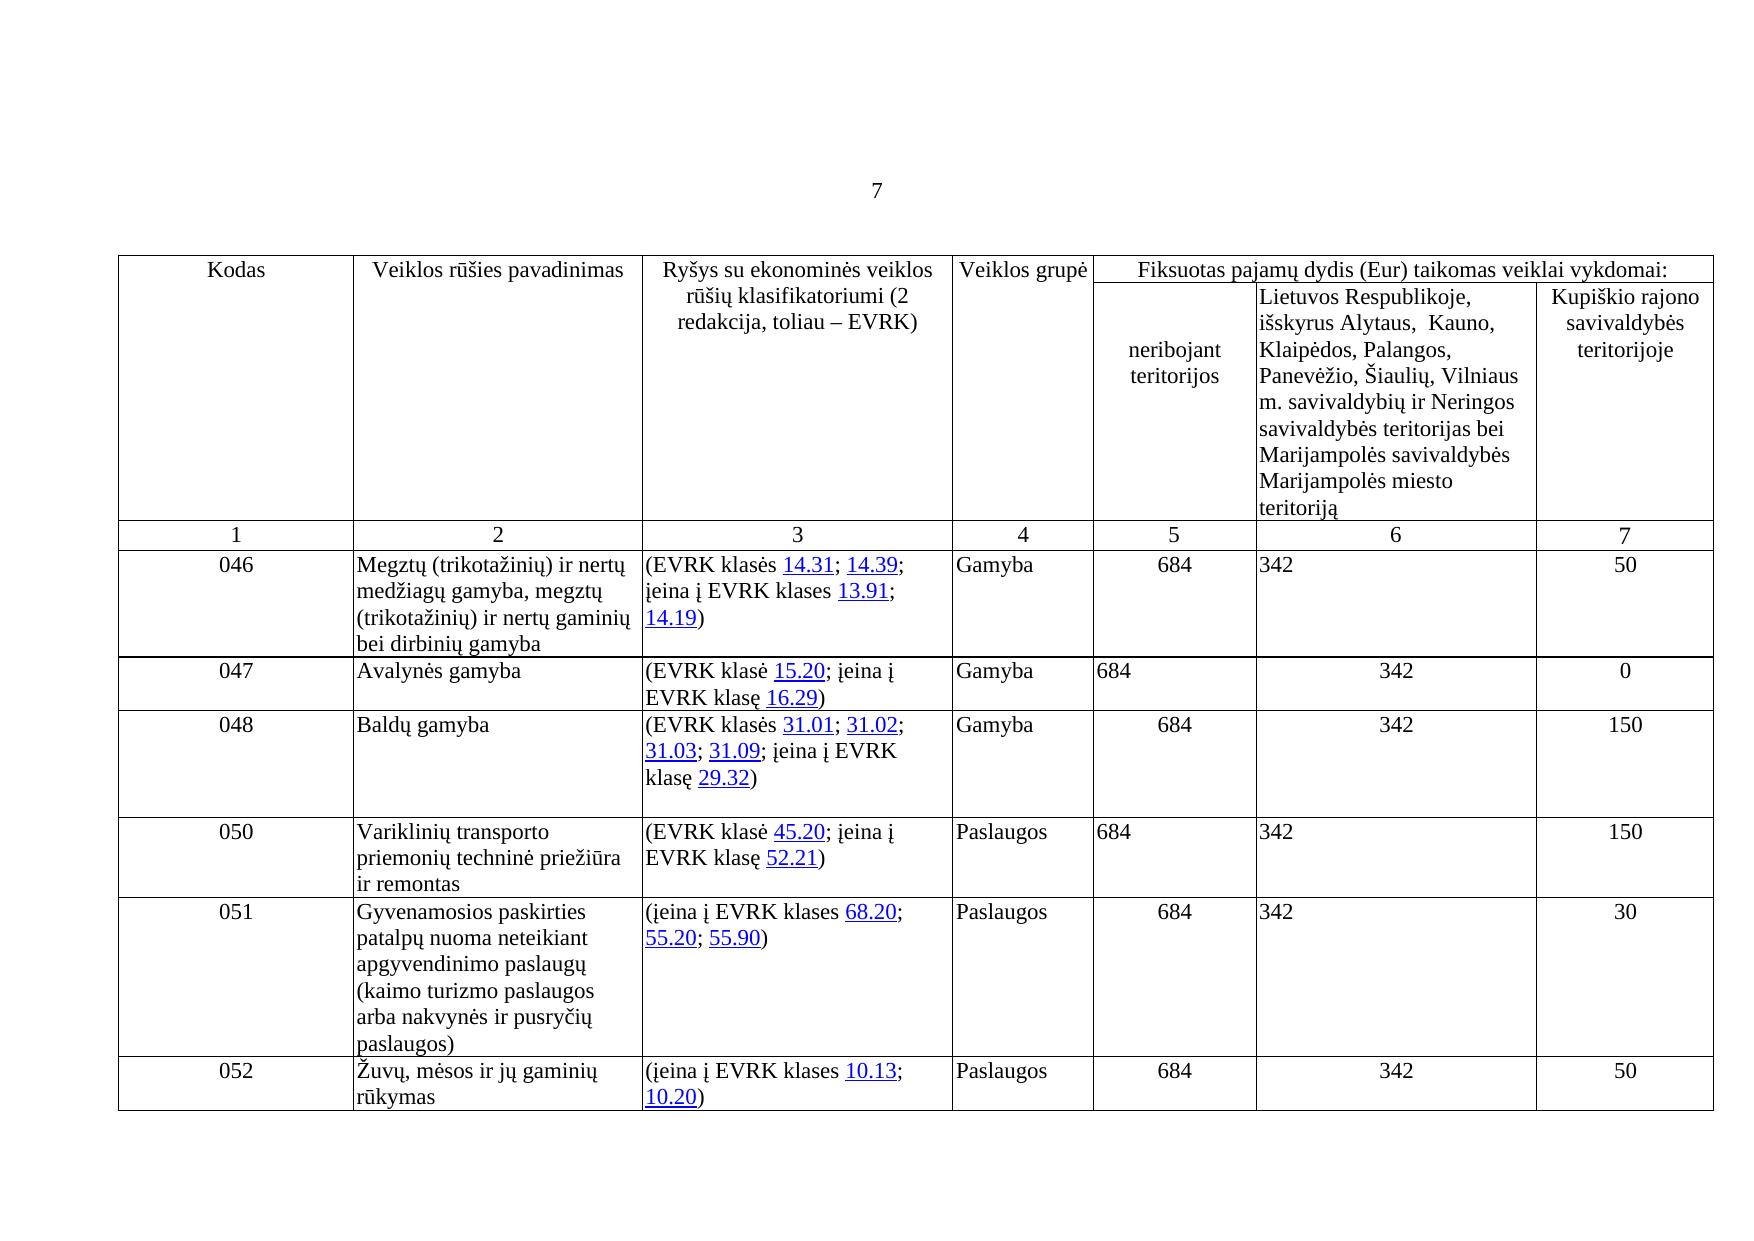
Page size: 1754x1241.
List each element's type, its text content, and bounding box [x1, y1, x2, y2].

table_header Ryšys su ekonominės veiklos rūšių klasifikatoriumi (2 redakcija, toliau – EVRK) [643, 256, 952, 520]
table_cell 684 [1094, 818, 1256, 897]
table_cell 684 [1094, 658, 1256, 710]
table_cell 342 [1257, 551, 1536, 656]
table_cell 342 [1257, 1057, 1536, 1110]
table_cell 342 [1257, 658, 1536, 710]
table_cell (įeina į EVRK klases 10.13; 10.20) [643, 1057, 952, 1110]
table_cell 6 [1257, 521, 1536, 550]
table_cell 046 [119, 551, 353, 656]
table_cell 7 [1537, 521, 1713, 550]
table_cell Kupiškio rajono savivaldybės teritorijoje [1537, 283, 1713, 520]
table_cell 30 [1537, 898, 1713, 1056]
table_cell 052 [119, 1057, 353, 1110]
table_cell 342 [1257, 711, 1536, 817]
table_cell Žuvų, mėsos ir jų gaminių rūkymas [354, 1057, 642, 1110]
table_cell (EVRK klasės 31.01; 31.02; 31.03; 31.09; įeina į EVRK klasę 29.32) [643, 711, 952, 817]
table_cell 684 [1094, 551, 1256, 656]
table_cell 150 [1537, 818, 1713, 897]
table_header Kodas [119, 256, 353, 520]
table_cell 4 [953, 521, 1093, 550]
table_cell 3 [643, 521, 952, 550]
table_cell Baldų gamyba [354, 711, 642, 817]
table_header Fiksuotas pajamų dydis (Eur) taikomas veiklai vykdomai: [1094, 256, 1713, 282]
table_cell Gamyba [953, 658, 1093, 710]
table_cell 1 [119, 521, 353, 550]
table_cell 050 [119, 818, 353, 897]
table_cell (EVRK klasės 14.31; 14.39; įeina į EVRK klases 13.91; 14.19) [643, 551, 952, 656]
table_cell (EVRK klasė 15.20; įeina į EVRK klasę 16.29) [643, 658, 952, 710]
table_header Veiklos rūšies pavadinimas [354, 256, 642, 520]
table_cell 684 [1094, 1057, 1256, 1110]
table_cell 50 [1537, 551, 1713, 656]
table_cell 342 [1257, 898, 1536, 1056]
table_cell 0 [1537, 658, 1713, 710]
table_cell Megztų (trikotažinių) ir nertų medžiagų gamyba, megztų (trikotažinių) ir nertų gaminių bei dirbinių gamyba [354, 551, 642, 656]
table_cell (įeina į EVRK klases 68.20; 55.20; 55.90) [643, 898, 952, 1056]
table_cell Gamyba [953, 551, 1093, 656]
table_cell (EVRK klasė 45.20; įeina į EVRK klasę 52.21) [643, 818, 952, 897]
table_header Veiklos grupė [953, 256, 1093, 520]
table_cell 342 [1257, 818, 1536, 897]
table_cell 684 [1094, 898, 1256, 1056]
table_cell Lietuvos Respublikoje, išskyrus Alytaus, Kauno, Klaipėdos, Palangos, Panevėžio, Šiaulių, Vilniaus m. savivaldybių ir Neringos savivaldybės teritorijas bei Marijampolės savivaldybės Marijampolės miesto teritoriją [1257, 283, 1536, 520]
table_cell Gyvenamosios paskirties patalpų nuoma neteikiant apgyvendinimo paslaugų (kaimo turizmo paslaugos arba nakvynės ir pusryčių paslaugos) [354, 898, 642, 1056]
table_cell Paslaugos [953, 1057, 1093, 1110]
table_cell 150 [1537, 711, 1713, 817]
table_cell 051 [119, 898, 353, 1056]
table_cell neribojant teritorijos [1094, 283, 1256, 520]
table_cell Variklinių transporto priemonių techninė priežiūra ir remontas [354, 818, 642, 897]
table_cell Avalynės gamyba [354, 658, 642, 710]
table_cell 684 [1094, 711, 1256, 817]
table_cell 5 [1094, 521, 1256, 550]
table_cell 50 [1537, 1057, 1713, 1110]
table_cell Paslaugos [953, 898, 1093, 1056]
table_cell Gamyba [953, 711, 1093, 817]
table_cell 2 [354, 521, 642, 550]
table_cell 048 [119, 711, 353, 817]
table_cell 047 [119, 658, 353, 710]
table_cell Paslaugos [953, 818, 1093, 897]
